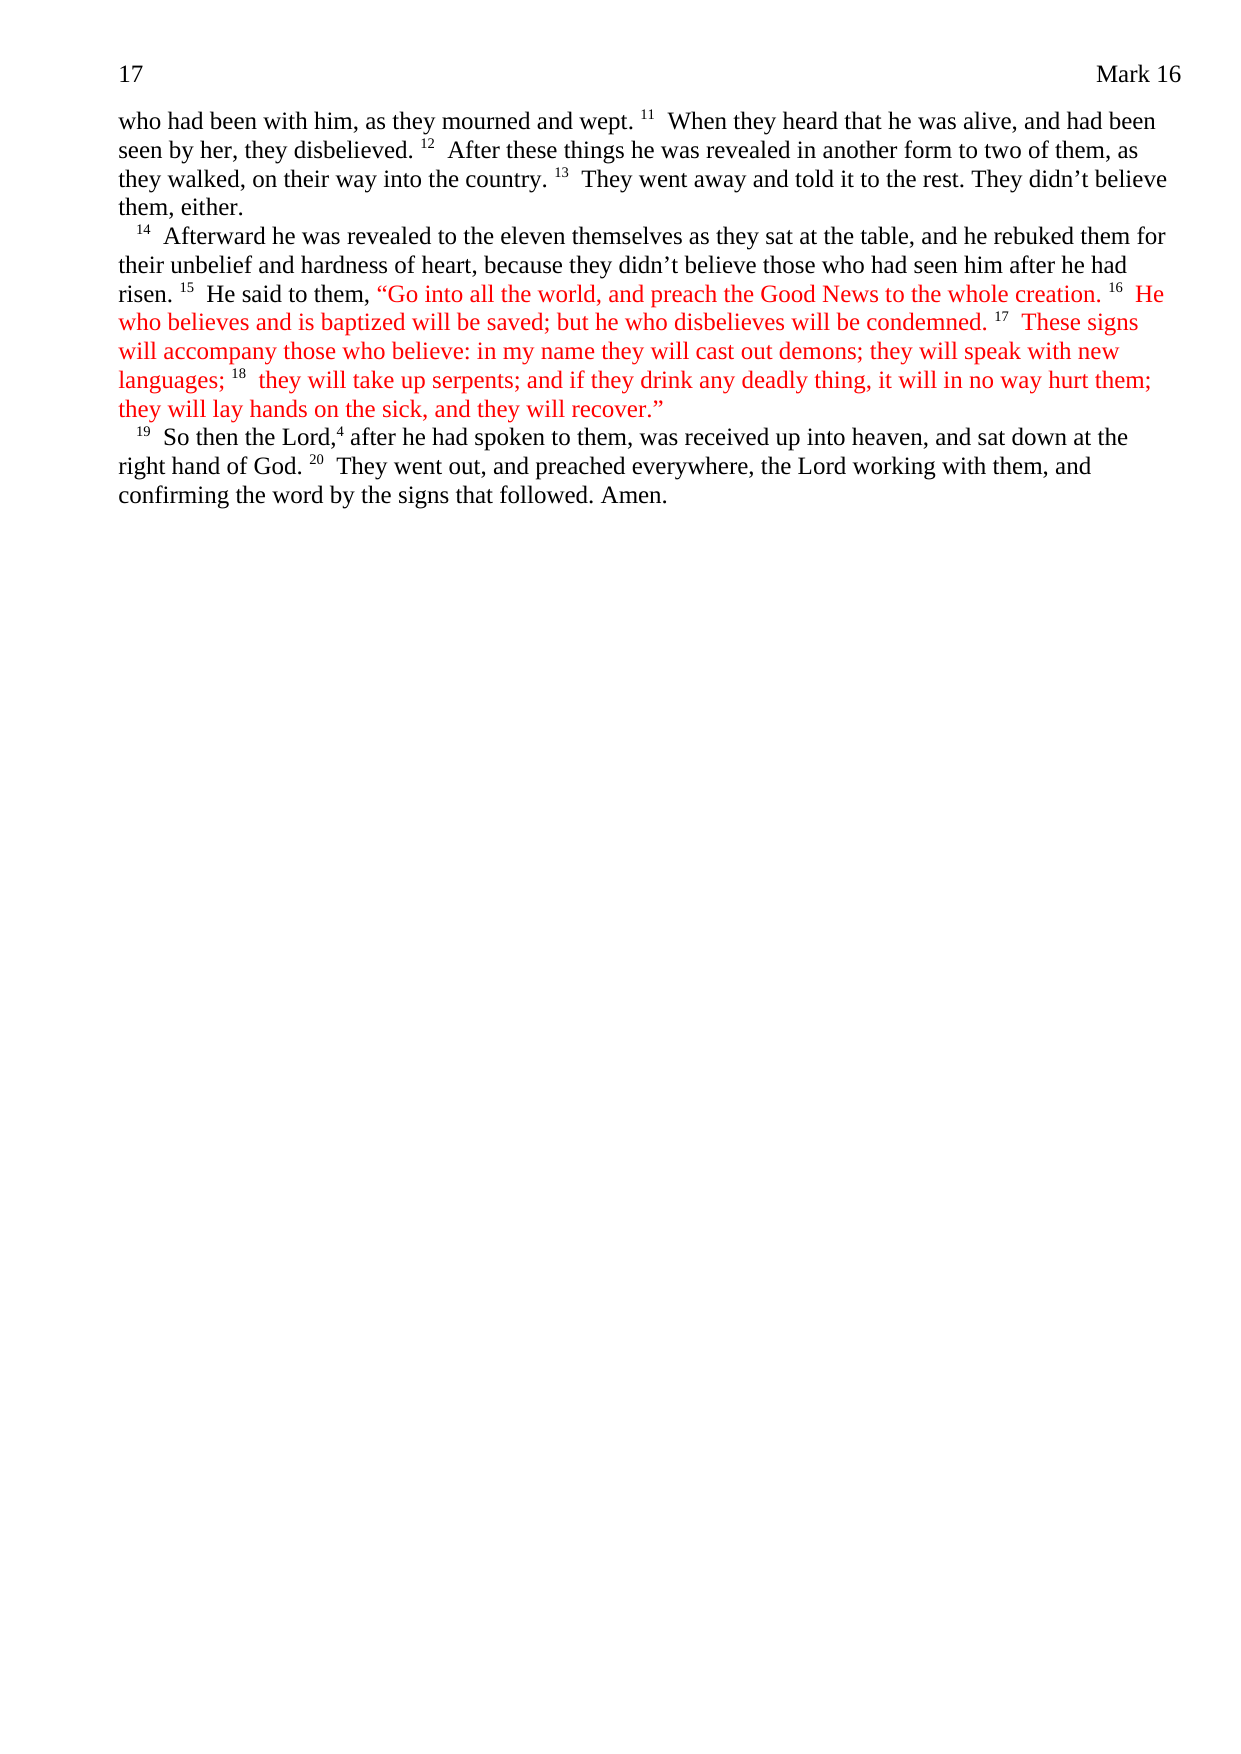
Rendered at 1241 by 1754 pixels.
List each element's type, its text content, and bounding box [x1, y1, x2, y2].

text who had been with him, as they mourned and wept. 11 When they heard that he was alive, and had been seen by her, they disbelieved. 12 After these things he was revealed in another form to two of them, as they walked, on their way into the country. 13 They went away and told it to the rest. They didn’t believe them, either. [118, 106, 1181, 221]
text 19 So then the Lord,4 after he had spoken to them, was received up into heaven, and sat down at the right hand of God. 20 They went out, and preached everywhere, the Lord working with them, and confirming the word by the signs that followed. Amen. [118, 422, 1181, 509]
text 14 Afterward he was revealed to the eleven themselves as they sat at the table, and he rebuked them for their unbelief and hardness of heart, because they didn’t believe those who had seen him after he had risen. 15 He said to them, “Go into all the world, and preach the Good News to the whole creation. 16 He who believes and is baptized will be saved; but he who disbelieves will be condemned. 17 These signs will accompany those who believe: in my name they will cast out demons; they will speak with new languages; 18 they will take up serpents; and if they drink any deadly thing, it will in no way hurt them; they will lay hands on the sick, and they will recover.” [118, 221, 1181, 422]
